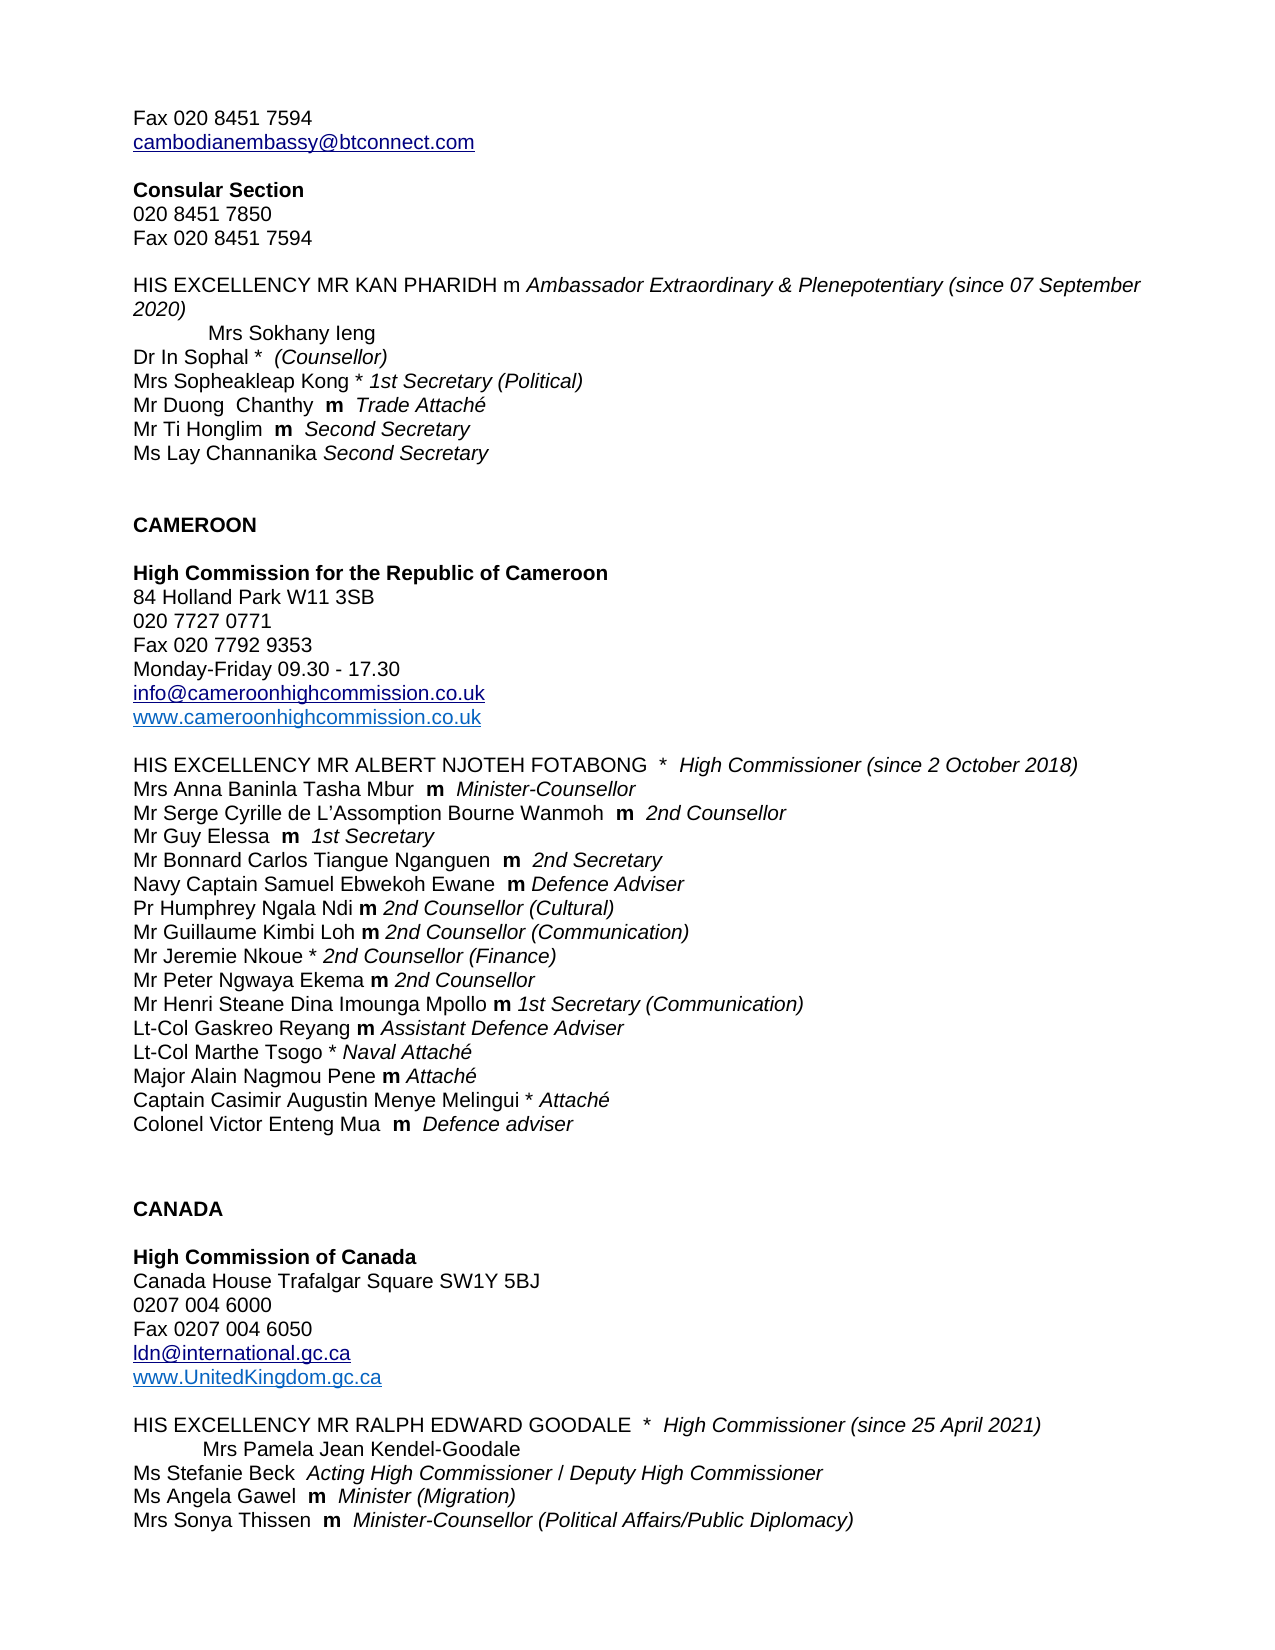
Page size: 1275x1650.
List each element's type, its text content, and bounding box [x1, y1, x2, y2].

text High Commission of Canada [133, 1245, 1181, 1269]
text Mr Ti Honglim m Second Secretary [133, 417, 1181, 441]
text 020 8451 7850 [133, 201, 1181, 225]
text Navy Captain Samuel Ebwekoh Ewane m Defence Adviser [133, 872, 1181, 896]
text Mrs Sokhany Ieng [133, 321, 1181, 345]
text Mr Duong Chanthy m Trade Attaché [133, 393, 1181, 417]
text info@cameroonhighcommission.co.uk [133, 681, 1181, 704]
text Fax 020 7792 9353 [133, 633, 1181, 657]
text 84 Holland Park W11 3SB [133, 585, 1181, 609]
text Mrs Pamela Jean Kendel-Goodale [133, 1436, 1181, 1460]
text Mr Peter Ngwaya Ekema m 2nd Counsellor [133, 968, 1181, 992]
text www.UnitedKingdom.gc.ca [133, 1364, 1181, 1388]
text Mr Jeremie Nkoue * 2nd Counsellor (Finance) [133, 944, 1181, 968]
text ldn@international.gc.ca [133, 1341, 1181, 1364]
text CANADA [133, 1197, 1181, 1221]
text Fax 020 8451 7594 [133, 106, 1181, 129]
text Mrs Sopheakleap Kong * 1st Secretary (Political) [133, 369, 1181, 393]
text Dr In Sophal * (Counsellor) [133, 345, 1181, 369]
text Ms Angela Gawel m Minister (Migration) [133, 1484, 1181, 1508]
text Lt-Col Marthe Tsogo * Naval Attaché [133, 1040, 1181, 1064]
text Mr Henri Steane Dina Imounga Mpollo m 1st Secretary (Communication) [133, 992, 1181, 1016]
text Fax 0207 004 6050 [133, 1317, 1181, 1341]
text Lt-Col Gaskreo Reyang m Assistant Defence Adviser [133, 1016, 1181, 1040]
text 020 7727 0771 [133, 609, 1181, 633]
text Mrs Sonya Thissen m Minister-Counsellor (Political Affairs/Public Diplomacy) [133, 1508, 1181, 1532]
text Mrs Anna Baninla Tasha Mbur m Minister-Counsellor [133, 776, 1181, 800]
text Mr Guy Elessa m 1st Secretary [133, 824, 1181, 848]
text Monday-Friday 09.30 - 17.30 [133, 657, 1181, 681]
text www.cameroonhighcommission.co.uk [133, 704, 1181, 728]
text cambodianembassy@btconnect.com [133, 129, 1181, 153]
text Fax 020 8451 7594 [133, 225, 1181, 249]
text HIS EXCELLENCY MR ALBERT NJOTEH FOTABONG * High Commissioner (since 2 October 2018) [133, 752, 1181, 776]
text High Commission for the Republic of Cameroon [133, 561, 1181, 585]
text Pr Humphrey Ngala Ndi m 2nd Counsellor (Cultural) [133, 896, 1181, 920]
text HIS EXCELLENCY MR RALPH EDWARD GOODALE * High Commissioner (since 25 April 2021) [133, 1412, 1181, 1436]
text Consular Section [133, 177, 1181, 201]
text Canada House Trafalgar Square SW1Y 5BJ [133, 1269, 1181, 1293]
text Major Alain Nagmou Pene m Attaché [133, 1064, 1181, 1088]
text 0207 004 6000 [133, 1293, 1181, 1317]
text Ms Lay Channanika Second Secretary [133, 441, 1181, 465]
subtitle CAMEROON [133, 513, 1181, 537]
text Mr Guillaume Kimbi Loh m 2nd Counsellor (Communication) [133, 920, 1181, 944]
text HIS EXCELLENCY MR KAN PHARIDH m Ambassador Extraordinary & Plenepotentiary (since 07 September 2020) [133, 273, 1181, 321]
text Mr Serge Cyrille de L’Assomption Bourne Wanmoh m 2nd Counsellor [133, 800, 1181, 824]
text Captain Casimir Augustin Menye Melingui * Attaché [133, 1088, 1181, 1112]
text Mr Bonnard Carlos Tiangue Nganguen m 2nd Secretary [133, 848, 1181, 872]
text Colonel Victor Enteng Mua m Defence adviser [133, 1112, 1181, 1136]
text Ms Stefanie Beck Acting High Commissioner / Deputy High Commissioner [133, 1460, 1181, 1484]
